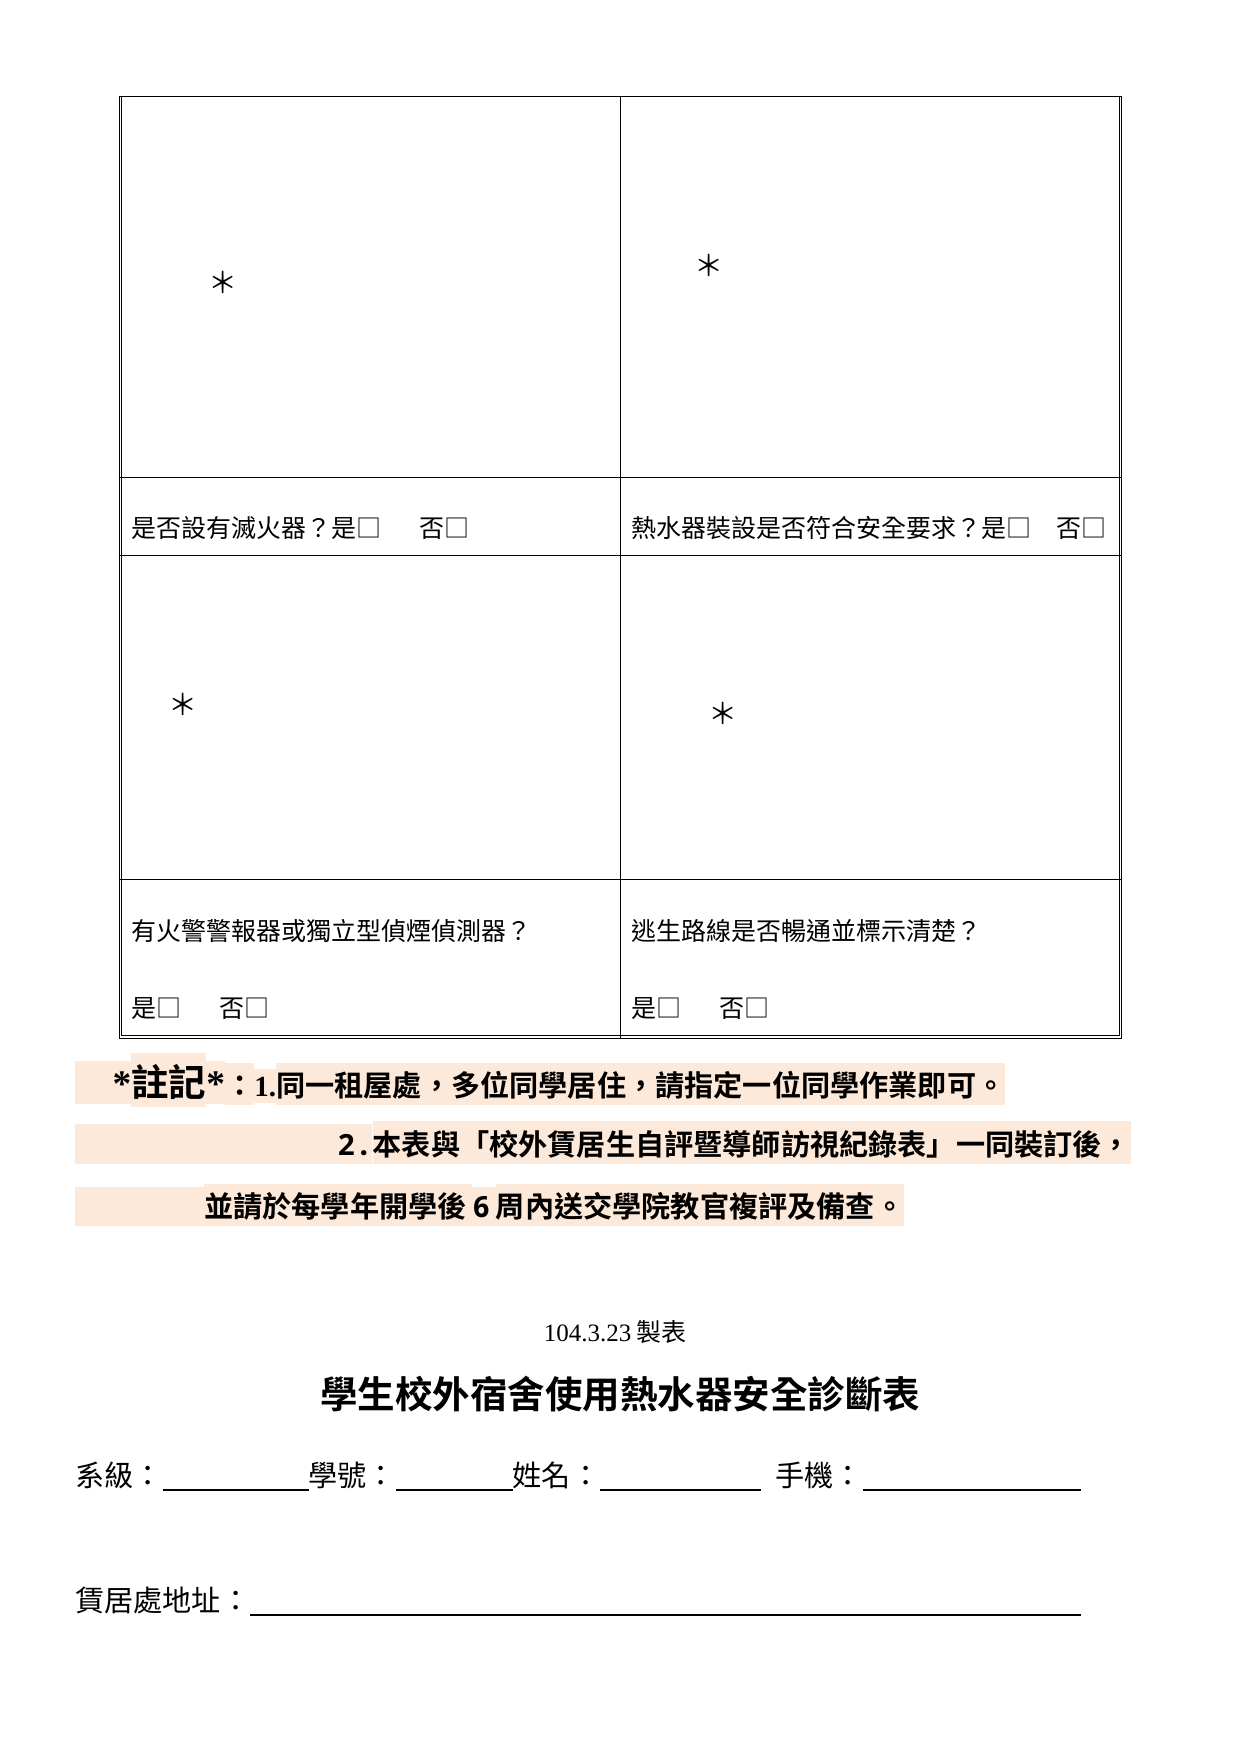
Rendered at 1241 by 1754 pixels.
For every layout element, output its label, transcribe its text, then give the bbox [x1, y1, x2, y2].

text *註記*：1.同一租屋處，多位同學居住，請指定一位同學作業即可。 [75, 1038, 1165, 1101]
table_cell ＊ [621, 97, 1119, 477]
table_cell 熱水器裝設是否符合安全要求？是□ 否□ [621, 478, 1119, 555]
text 並請於每學年開學後6周內送交學院教官複評及備查。 [75, 1163, 1165, 1226]
table_cell 是否設有滅火器？是□ 否□ [122, 478, 620, 555]
table_cell 逃生路線是否暢通並標示清楚？ 是□ 否□ [621, 880, 1119, 1035]
text 2.本表與「校外賃居生自評暨導師訪視紀錄表」一同裝訂後， [75, 1101, 1165, 1163]
table_cell ＊ [122, 97, 620, 477]
table_cell ＊ [122, 556, 620, 879]
text 學生校外宿舍使用熱水器安全診斷表 [75, 1351, 1165, 1413]
table_cell 有火警警報器或獨立型偵煙偵測器？ 是□ 否□ [122, 880, 620, 1035]
table_cell ＊ [621, 556, 1119, 879]
text 賃居處地址： [75, 1557, 1165, 1620]
text 104.3.23製表 [75, 1288, 1165, 1351]
text 系級： 學號： 姓名： 手機： [75, 1432, 1165, 1495]
